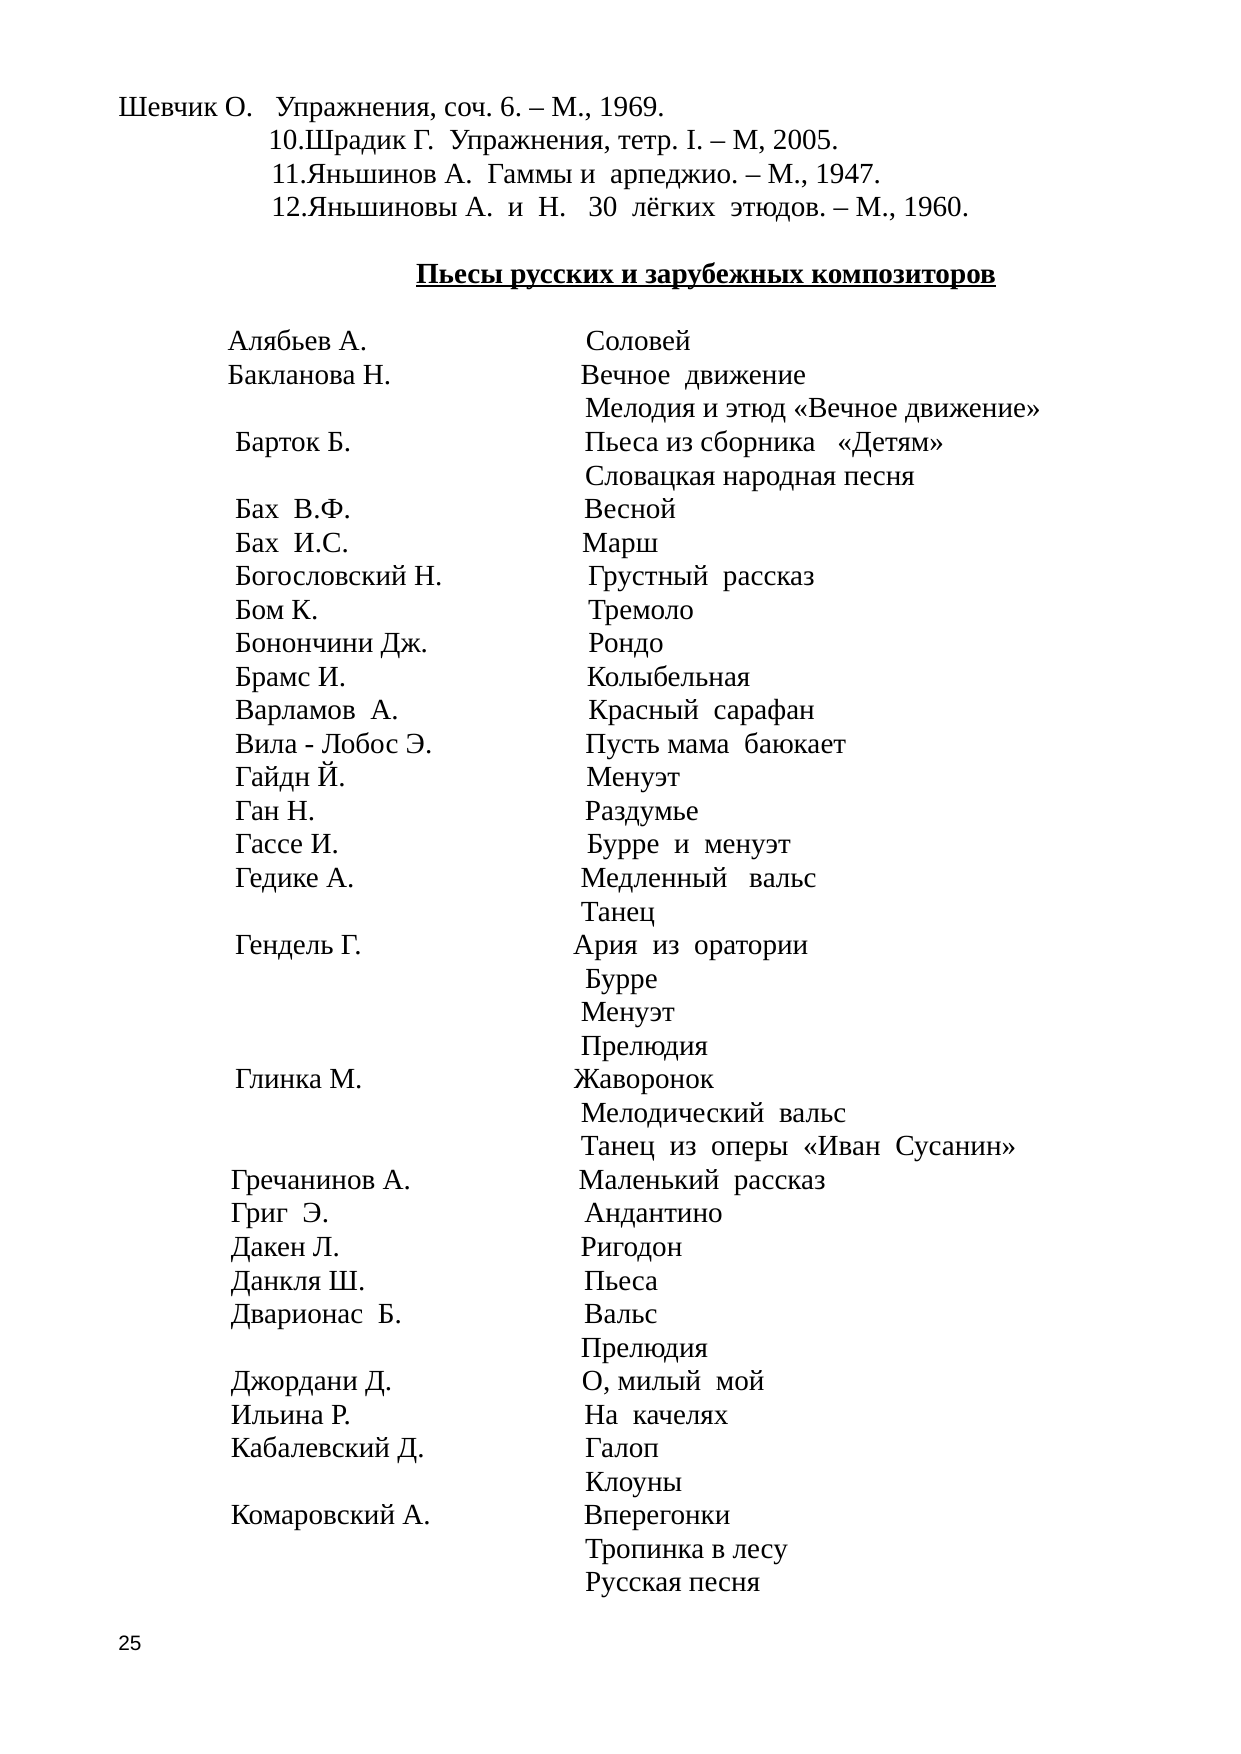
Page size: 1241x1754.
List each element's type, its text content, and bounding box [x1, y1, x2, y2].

text Варламов А. Красный сарафан [118, 692, 1181, 726]
text Гедике А. Медленный вальс [118, 860, 1181, 894]
text 10.Шрадик Г. Упражнения, тетр. I. – М, 2005. [268, 122, 1240, 156]
text Менуэт [231, 994, 1181, 1028]
text Русская песня [118, 1564, 1181, 1598]
text Брамс И. Колыбельная [118, 659, 1181, 692]
text Шевчик О. Упражнения, соч. 6. – М., 1969. [118, 89, 1240, 122]
text Гайдн Й. Менуэт [118, 759, 1181, 793]
text Комаровский А. Вперегонки [231, 1497, 1181, 1531]
text Мелодический вальс [231, 1095, 1181, 1128]
text Бурре [118, 961, 1181, 994]
text Мелодия и этюд «Вечное движение» [118, 391, 1181, 424]
text Танец [231, 894, 1181, 927]
text Григ Э. Андантино [231, 1196, 1181, 1229]
text Бах В.Ф. Весной [118, 491, 1181, 525]
text Барток Б. Пьеса из сборника «Детям» [118, 424, 1181, 458]
text 11.Яньшинов А. Гаммы и арпеджио. – М., 1947. [118, 156, 1240, 189]
text Словацкая народная песня [118, 458, 1181, 491]
text Дварионас Б. Вальс [231, 1296, 1181, 1330]
text Гендель Г. Ария из оратории [118, 927, 1181, 961]
text Прелюдия [231, 1330, 1181, 1363]
text Гречанинов А. Маленький рассказ [231, 1162, 1181, 1196]
text Бакланова Н. Вечное движение [118, 357, 1181, 391]
text Ильина Р. На качелях [231, 1397, 1181, 1430]
text Дакен Л. Ригодон [231, 1229, 1181, 1263]
text Танец из оперы «Иван Сусанин» [231, 1128, 1181, 1162]
text Данкля Ш. Пьеса [231, 1263, 1181, 1296]
text Джордани Д. О, милый мой [231, 1363, 1181, 1397]
text Тропинка в лесу [118, 1531, 1181, 1564]
text Гассе И. Бурре и менуэт [118, 827, 1181, 860]
text Глинка М. Жаворонок [118, 1061, 1181, 1095]
text Бонончини Дж. Рондо [118, 625, 1181, 659]
text Кабалевский Д. Галоп [231, 1430, 1181, 1464]
text Богословский Н. Грустный рассказ [118, 558, 1181, 592]
text 12.Яньшиновы А. и Н. 30 лёгких этюдов. – М., 1960. [118, 189, 1240, 223]
text Вила - Лобос Э. Пусть мама баюкает [118, 726, 1181, 759]
text Прелюдия [231, 1028, 1181, 1061]
text Алябьев А. Соловей [118, 323, 1181, 357]
text Клоуны [118, 1464, 1181, 1497]
text Бах И.С. Марш [118, 525, 1181, 558]
text Пьесы русских и зарубежных композиторов [231, 256, 1181, 290]
text Ган Н. Раздумье [118, 793, 1181, 827]
text Бом К. Тремоло [118, 592, 1181, 625]
